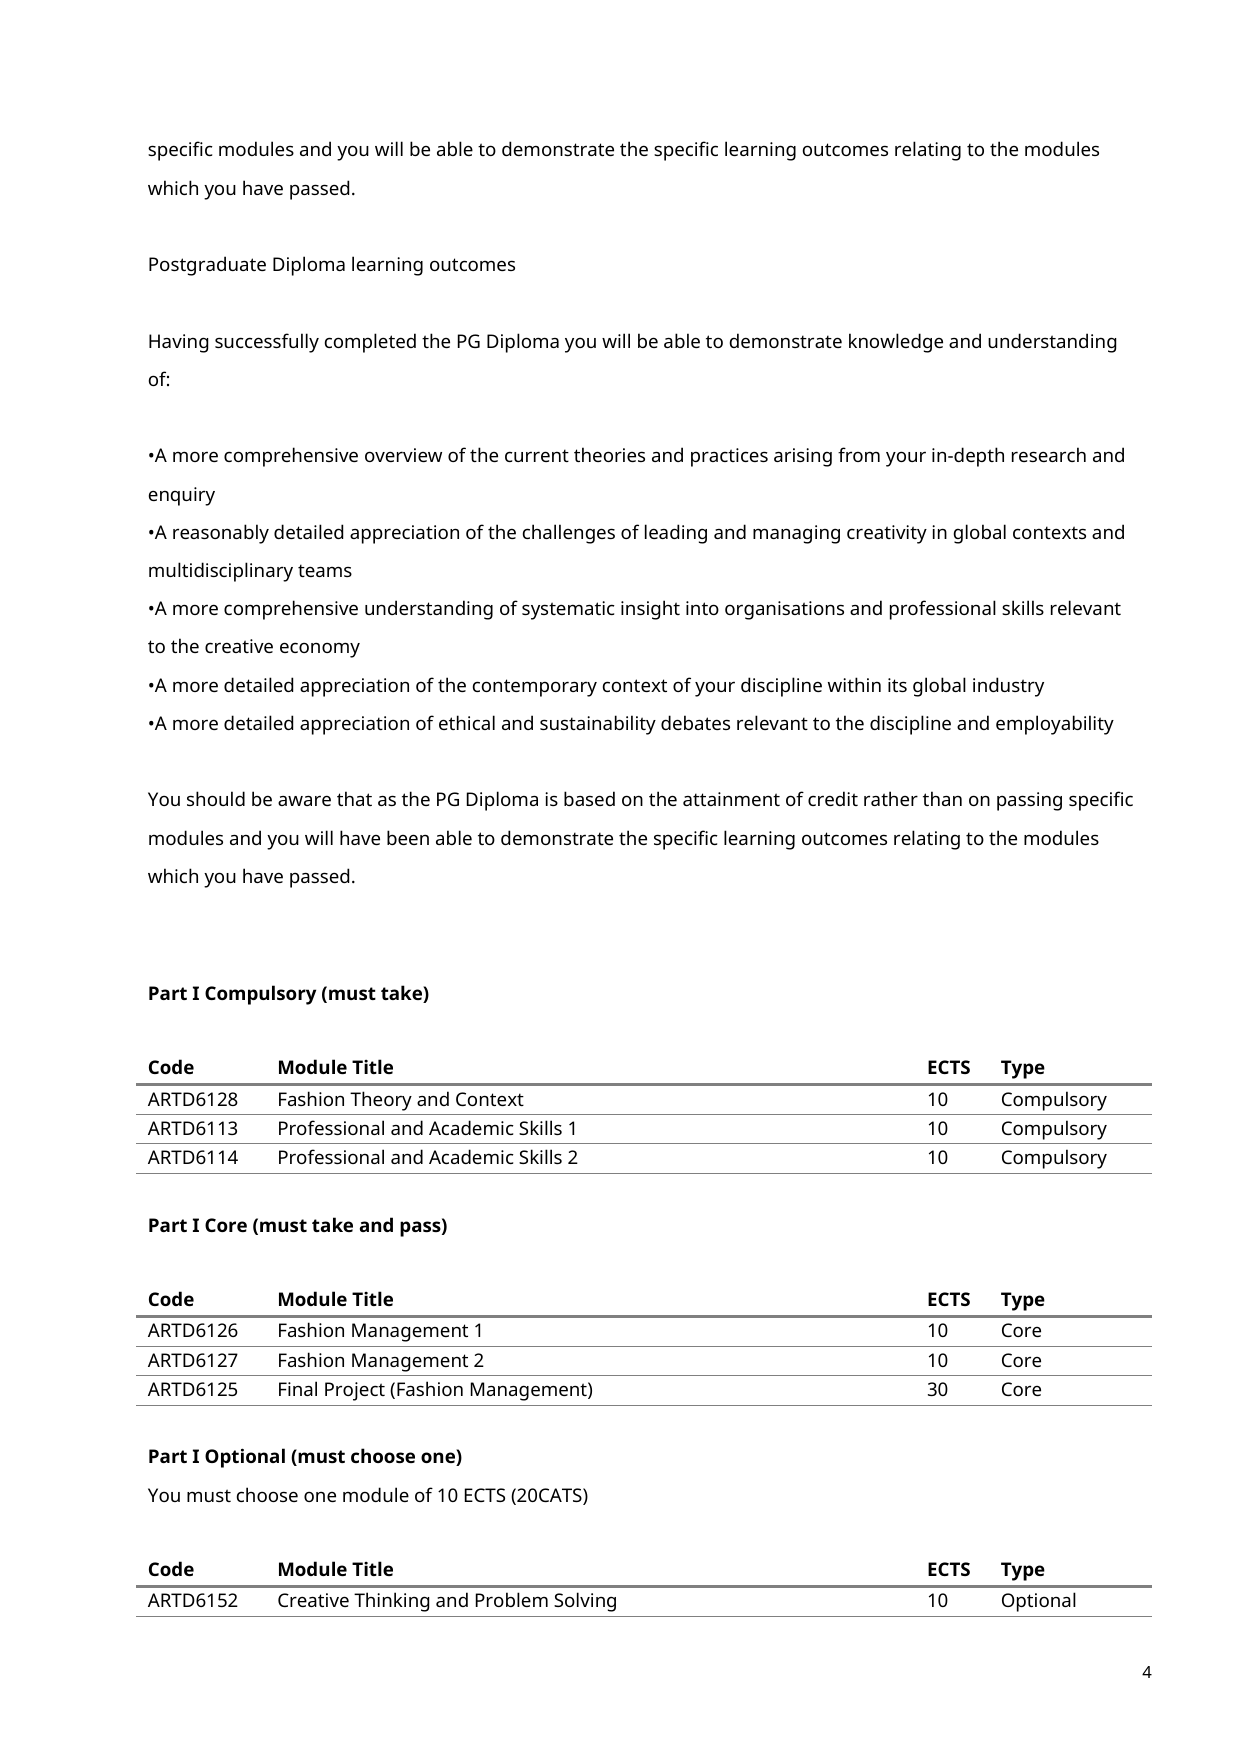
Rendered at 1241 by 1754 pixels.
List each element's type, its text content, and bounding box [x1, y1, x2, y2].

table_cell Compulsory [989, 1144, 1152, 1173]
table_cell Code [136, 1286, 266, 1314]
table_cell Fashion Management 2 [266, 1347, 916, 1375]
table_cell Final Project (Fashion Management) [266, 1376, 916, 1404]
table_cell ECTS [916, 1556, 989, 1585]
table_cell Fashion Theory and Context [266, 1086, 916, 1114]
table_cell Core [989, 1376, 1152, 1404]
table_cell Part I Core (must take and pass) [136, 1174, 1152, 1286]
table_cell Type [989, 1556, 1152, 1585]
table_cell Module Title [266, 1286, 916, 1314]
table_cell Part I Optional (must choose one) You must choose one module of 10 ECTS (20CATS) [136, 1406, 1152, 1556]
table_cell ARTD6126 [136, 1318, 266, 1346]
table_cell 30 [916, 1376, 989, 1404]
table_cell ARTD6152 [136, 1588, 266, 1616]
table_cell 10 [916, 1588, 989, 1616]
table_cell Type [989, 1286, 1152, 1314]
table_cell Module Title [266, 1055, 916, 1083]
table_cell ARTD6114 [136, 1144, 266, 1173]
table_cell Compulsory [989, 1115, 1152, 1143]
table_cell 10 [916, 1086, 989, 1114]
table_cell Professional and Academic Skills 1 [266, 1115, 916, 1143]
table_cell Code [136, 1055, 266, 1083]
table_cell ARTD6125 [136, 1376, 266, 1404]
table_cell 10 [916, 1347, 989, 1375]
table_cell 10 [916, 1318, 989, 1346]
table_cell 10 [916, 1115, 989, 1143]
table_cell Type [989, 1055, 1152, 1083]
table_cell ECTS [916, 1055, 989, 1083]
table_cell ARTD6127 [136, 1347, 266, 1375]
table_cell Part I Compulsory (must take) [136, 942, 1152, 1054]
table_cell Optional [989, 1588, 1152, 1616]
table_cell Core [989, 1318, 1152, 1346]
table_cell Compulsory [989, 1086, 1152, 1114]
table_cell Creative Thinking and Problem Solving [266, 1588, 916, 1616]
table_cell ARTD6128 [136, 1086, 266, 1114]
table_cell ECTS [916, 1286, 989, 1314]
table_cell Core [989, 1347, 1152, 1375]
table_cell Fashion Management 1 [266, 1318, 916, 1346]
table_cell Code [136, 1556, 266, 1585]
table_cell 10 [916, 1144, 989, 1173]
table_cell ARTD6113 [136, 1115, 266, 1143]
table_cell Module Title [266, 1556, 916, 1585]
table_cell Professional and Academic Skills 2 [266, 1144, 916, 1173]
table_header specific modules and you will be able to demonstrate the specific learning outcomes relating to the modules which you have passed. Postgraduate Diploma learning outcomes Having successfully completed the PG Diploma you will be able to demonstrate knowledge and understanding of: •A more comprehensive overview of the current theories and practices arising from your in-depth research and enquiry •A reasonably detailed appreciation of the challenges of leading and managing creativity in global contexts and multidisciplinary teams •A more comprehensive understanding of systematic insight into organisations and professional skills relevant to the creative economy •A more detailed appreciation of the contemporary context of your discipline within its global industry •A more detailed appreciation of ethical and sustainability debates relevant to the discipline and employability You should be aware that as the PG Diploma is based on the attainment of credit rather than on passing specific modules and you will have been able to demonstrate the specific learning outcomes relating to the modules which you have passed. [136, 137, 1152, 942]
